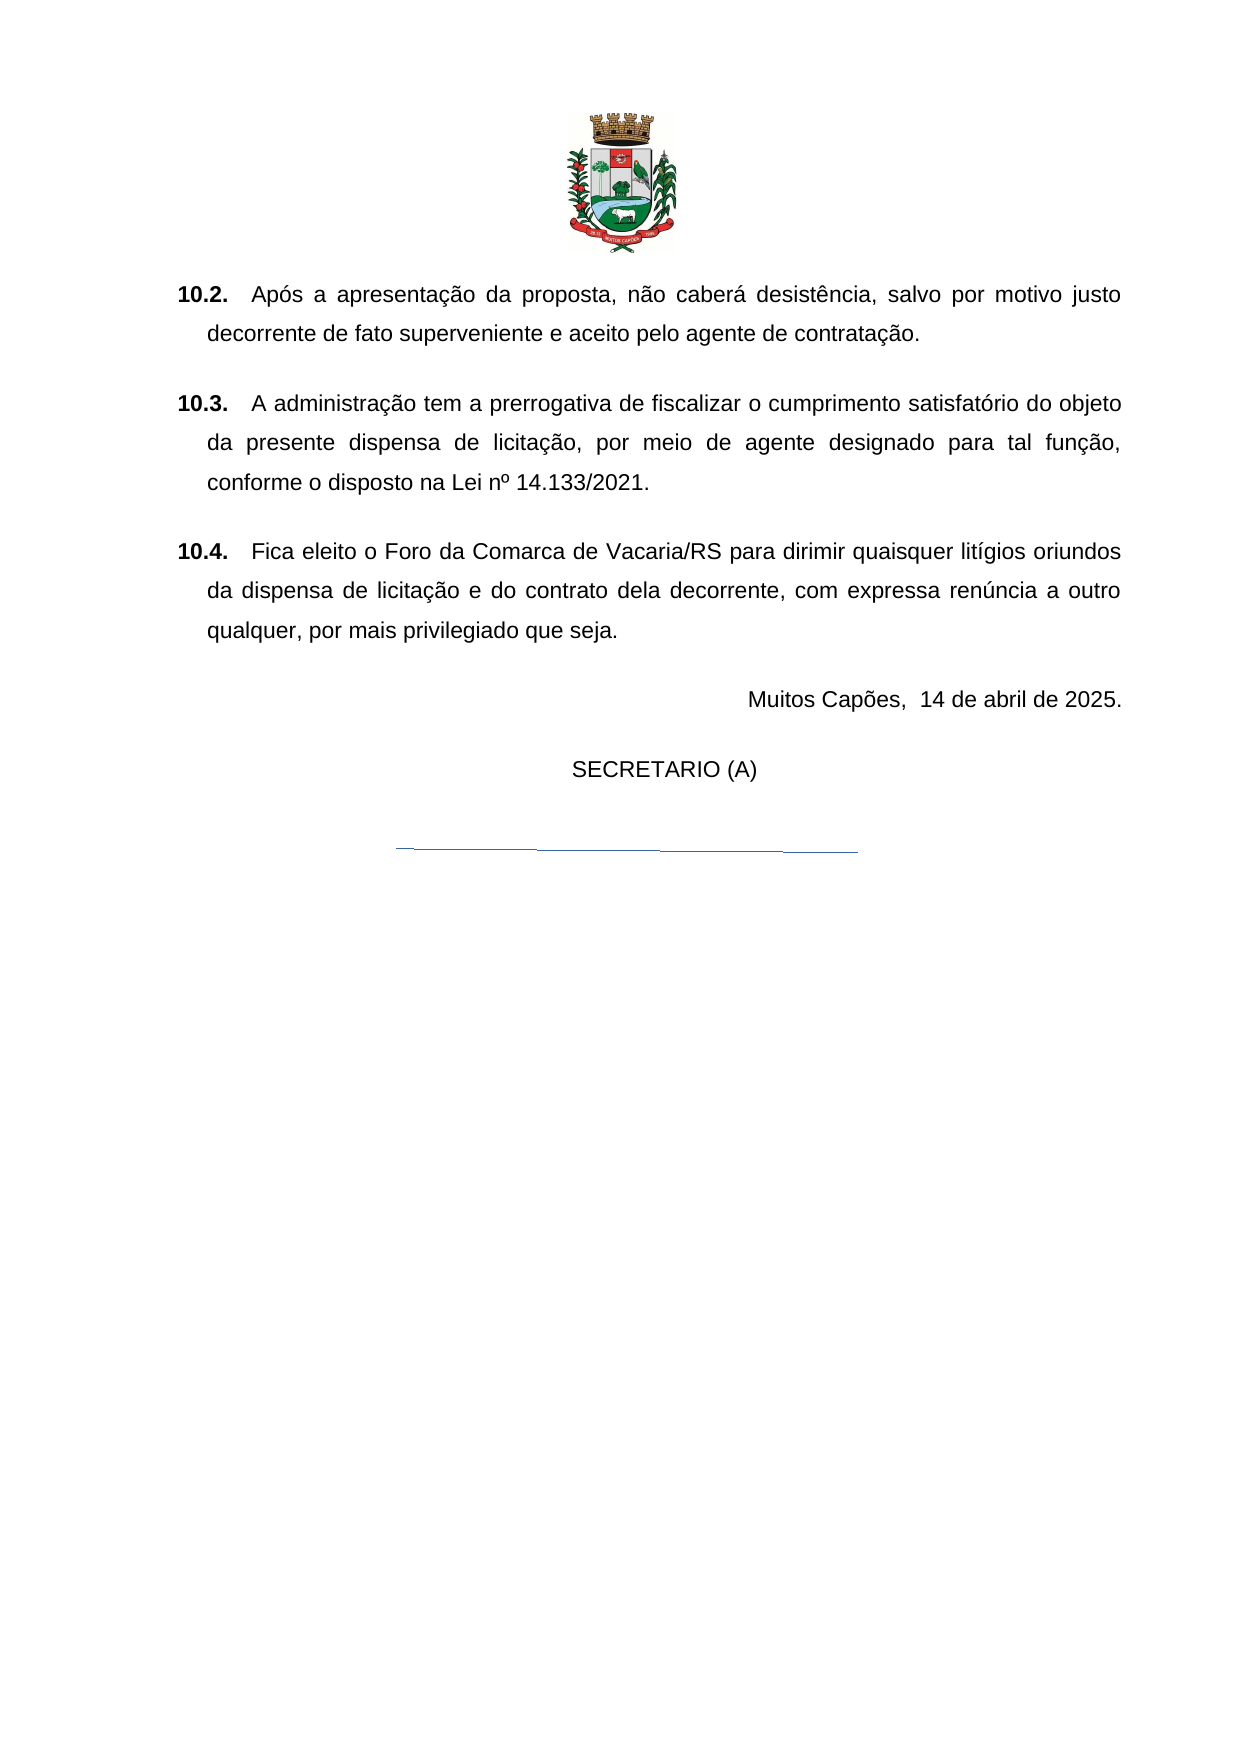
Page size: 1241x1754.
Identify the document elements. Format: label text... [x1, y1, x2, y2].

list SECRETARIO (A) [207, 756, 1122, 782]
list Muitos Capões, 14 de abril de 2025. [207, 686, 1122, 713]
list A administração tem a prerrogativa de fiscalizar o cumprimento satisfatório do objeto da presente dispensa de licitação, por meio de agente designado para tal função, conforme o disposto na Lei nº 14.133/2021. [177, 389, 1122, 495]
list Após a apresentação da proposta, não caberá desistência, salvo por motivo justo decorrente de fato superveniente e aceito pelo agente de contratação. [177, 281, 1122, 346]
picture [567, 113, 677, 253]
list Fica eleito o Foro da Comarca de Vacaria/RS para dirimir quaisquer litígios oriundos da dispensa de licitação e do contrato dela decorrente, com expressa renúncia a outro qualquer, por mais privilegiado que seja. [177, 538, 1122, 643]
